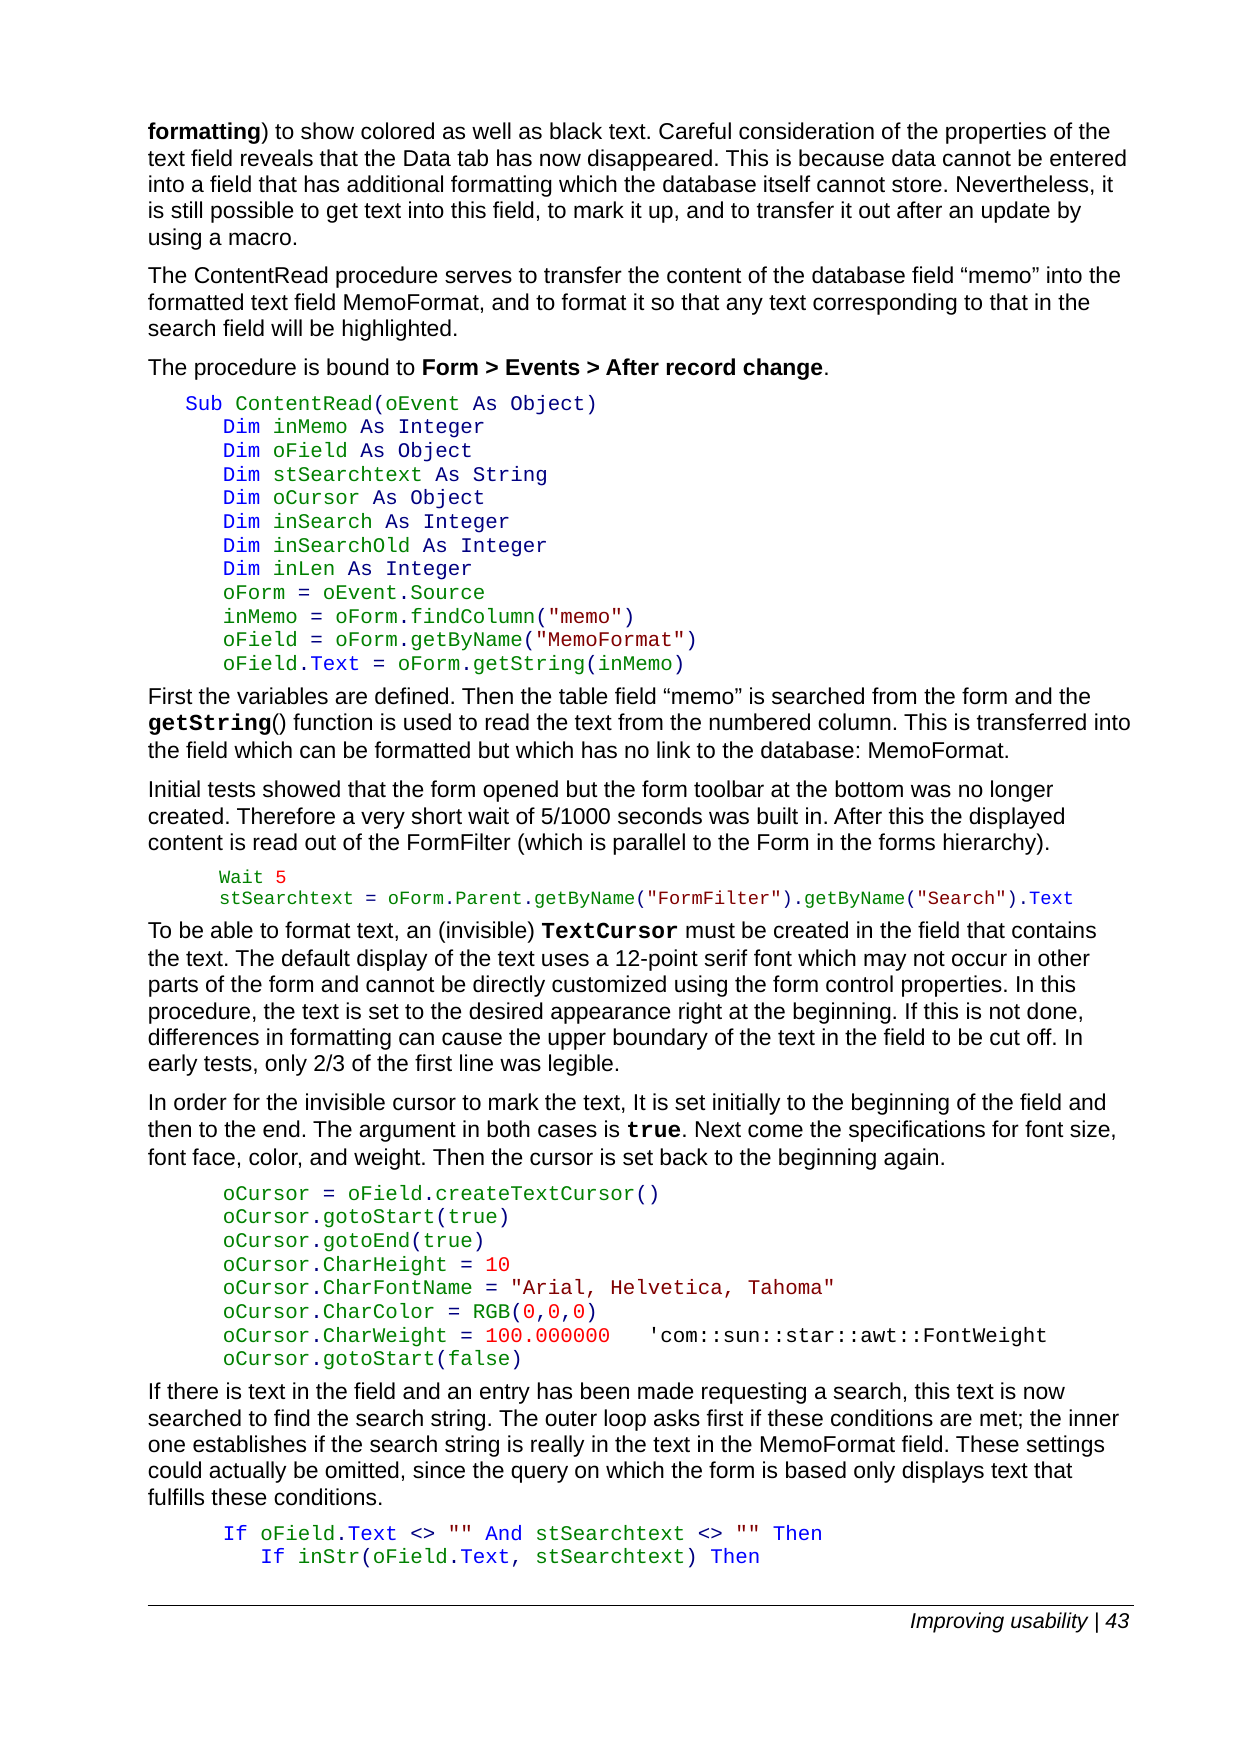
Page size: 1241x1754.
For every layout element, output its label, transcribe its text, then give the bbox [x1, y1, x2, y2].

text oCursor.CharHeight = 10 [185, 1254, 1134, 1277]
text If oField.Text <> "" And stSearchtext <> "" Then [185, 1522, 1134, 1546]
text oCursor.CharFontName = "Arial, Helvetica, Tahoma" [185, 1277, 1134, 1301]
text oCursor.gotoEnd(true) [185, 1230, 1134, 1254]
text To be able to format text, an (invisible) TextCursor must be created in the field that contains the text. The default display of the text uses a 12-point serif font which may not occur in other parts of the form and cannot be directly customized using the form control properties. In this procedure, the text is set to the desired appearance right at the beginning. If this is not done, differences in formatting can cause the upper boundary of the text in the field to be cut off. In early tests, only 2/3 of the first line was legible. [148, 917, 1134, 1077]
text Dim oField As Object [185, 440, 1134, 464]
text oForm = oEvent.Source [185, 582, 1134, 606]
text If inStr(oField.Text, stSearchtext) Then [185, 1546, 1134, 1570]
text formatting) to show colored as well as black text. Careful consideration of the properties of the text field reveals that the Data tab has now disappeared. This is because data cannot be entered into a field that has additional formatting which the database itself cannot store. Nevertheless, it is still possible to get text into this field, to mark it up, and to transfer it out after an update by using a macro. [148, 118, 1134, 250]
text oCursor.CharWeight = 100.000000 'com::sun::star::awt::FontWeight [185, 1325, 1134, 1348]
text First the variables are defined. Then the table field “memo” is searched from the form and the getString() function is used to read the text from the numbered column. This is transferred into the field which can be formatted but which has no link to the database: MemoFormat. [148, 683, 1134, 764]
text The procedure is bound to Form > Events > After record change. [148, 354, 1134, 380]
text Sub ContentRead(oEvent As Object) [185, 393, 1134, 416]
text Initial tests showed that the form opened but the form toolbar at the bottom was no longer created. Therefore a very short wait of 5/1000 seconds was built in. After this the displayed content is read out of the FormFilter (which is parallel to the Form in the forms hierarchy). [148, 776, 1134, 855]
text Dim stSearchtext As String [185, 464, 1134, 487]
text oField.Text = oForm.getString(inMemo) [185, 653, 1134, 677]
text If there is text in the field and an entry has been made requesting a search, this text is now searched to find the search string. The outer loop asks first if these conditions are met; the inner one establishes if the search string is really in the text in the MemoFormat field. These settings could actually be omitted, since the query on which the form is based only displays text that fulfills these conditions. [148, 1378, 1134, 1510]
text oCursor.gotoStart(false) [185, 1348, 1134, 1372]
text oField = oForm.getByName("MemoFormat") [185, 629, 1134, 653]
text Dim inMemo As Integer [185, 416, 1134, 440]
text stSearchtext = oForm.Parent.getByName("FormFilter").getByName("Search").Text [185, 889, 1134, 910]
text Dim inSearchOld As Integer [185, 535, 1134, 558]
text oCursor.CharColor = RGB(0,0,0) [185, 1301, 1134, 1325]
text In order for the invisible cursor to mark the text, It is set initially to the beginning of the field and then to the end. The argument in both cases is true. Next come the specifications for font size, font face, color, and weight. Then the cursor is set back to the beginning again. [148, 1089, 1134, 1170]
text Wait 5 [185, 868, 1134, 889]
text Dim inSearch As Integer [185, 511, 1134, 535]
text Dim inLen As Integer [185, 558, 1134, 582]
text oCursor = oField.createTextCursor() [185, 1183, 1134, 1206]
text inMemo = oForm.findColumn("memo") [185, 606, 1134, 629]
text Dim oCursor As Object [185, 487, 1134, 511]
text oCursor.gotoStart(true) [185, 1206, 1134, 1230]
text The ContentRead procedure serves to transfer the content of the database field “memo” into the formatted text field MemoFormat, and to format it so that any text corresponding to that in the search field will be highlighted. [148, 262, 1134, 341]
